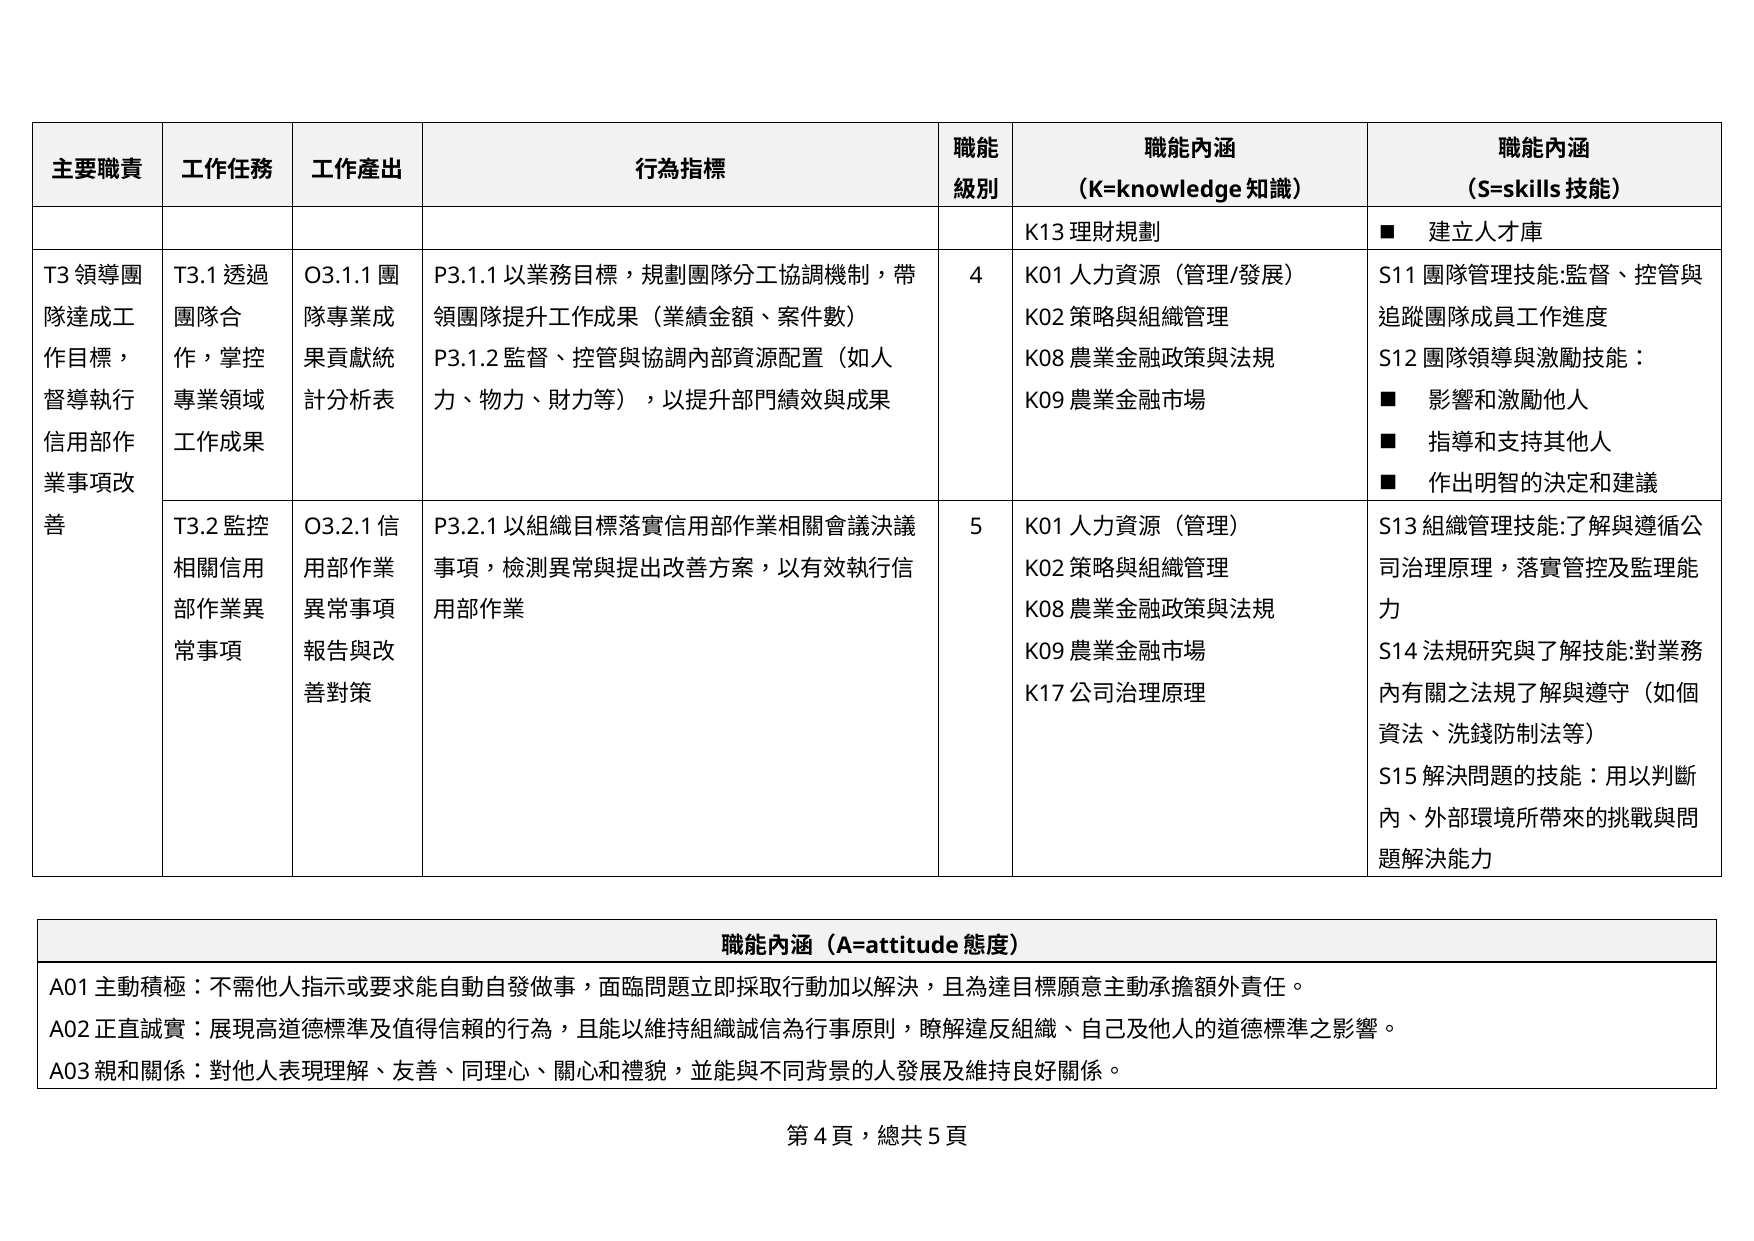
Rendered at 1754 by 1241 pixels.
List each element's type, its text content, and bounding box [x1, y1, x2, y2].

table_header 職能內涵（A=attitude態度） [38, 920, 1716, 961]
table_header 職能內涵 （K=knowledge知識） [1013, 123, 1367, 206]
table_cell T3.1透過團隊合作，掌控專業領域工作成果 [163, 250, 292, 500]
table_cell O3.1.1團隊專業成果貢獻統計分析表 [293, 250, 422, 500]
table_cell K01人力資源（管理） K02策略與組織管理 K08農業金融政策與法規 K09農業金融市場 K17公司治理原理 [1013, 501, 1367, 876]
table_cell A01主動積極：不需他人指示或要求能自動自發做事，面臨問題立即採取行動加以解決，且為達目標願意主動承擔額外責任。 A02正直誠實：展現高道德標準及值得信賴的行為，且能以維持組織誠信為行事原則，瞭解違反組織、自己及他人的道德標準之影響。 A03親和關係：對他人表現理解、友善、同理心、關心和禮貌，並能與不同背景的人發展及維持良好關係。 [38, 963, 1716, 1087]
table_header 職能內涵 （S=skills技能） [1368, 123, 1721, 206]
table_cell S13組織管理技能:了解與遵循公司治理原理，落實管控及監理能力 S14法規研究與了解技能:對業務內有關之法規了解與遵守（如個資法、洗錢防制法等） S15解決問題的技能：用以判斷內、外部環境所帶來的挑戰與問題解決能力 [1368, 501, 1721, 876]
table_header 行為指標 [423, 123, 938, 206]
table_cell O3.2.1信用部作業異常事項報告與改善對策 [293, 501, 422, 876]
table_cell K01人力資源（管理/發展） K02策略與組織管理 K08農業金融政策與法規 K09農業金融市場 [1013, 250, 1367, 500]
table_header 主要職責 [33, 123, 162, 206]
table_cell S09規劃和組織技能： 為部門人員規劃學習機會 訓練目標訂定 部門人員訓練需求分析 S10知識管理技能： 部門內知識管理系統規劃與建立 建立人才庫 [1368, 207, 1721, 249]
table_cell P3.1.1以業務目標，規劃團隊分工協調機制，帶領團隊提升工作成果（業績金額、案件數） P3.1.2監督、控管與協調內部資源配置（如人力、物力、財力等），以提升部門績效與成果 [423, 250, 938, 500]
table_cell 5 [939, 501, 1012, 876]
table_cell P3.2.1以組織目標落實信用部作業相關會議決議事項，檢測異常與提出改善方案，以有效執行信用部作業 [423, 501, 938, 876]
table_cell [939, 207, 1012, 249]
table_cell S11團隊管理技能:監督、控管與追蹤團隊成員工作進度 S12團隊領導與激勵技能： 影響和激勵他人 指導和支持其他人 作出明智的決定和建議 [1368, 250, 1721, 500]
table_cell [293, 207, 422, 249]
table_header 工作任務 [163, 123, 292, 206]
table_cell [163, 207, 292, 249]
table_header 工作產出 [293, 123, 422, 206]
table_cell 4 [939, 250, 1012, 500]
table_cell K13理財規劃 [1013, 207, 1367, 249]
table_cell T3.2監控相關信用部作業異常事項 [163, 501, 292, 876]
table_cell T3領導團隊達成工作目標，督導執行信用部作業事項改善 [33, 250, 162, 876]
table_cell [423, 207, 938, 249]
table_header 職能級別 [939, 123, 1012, 206]
